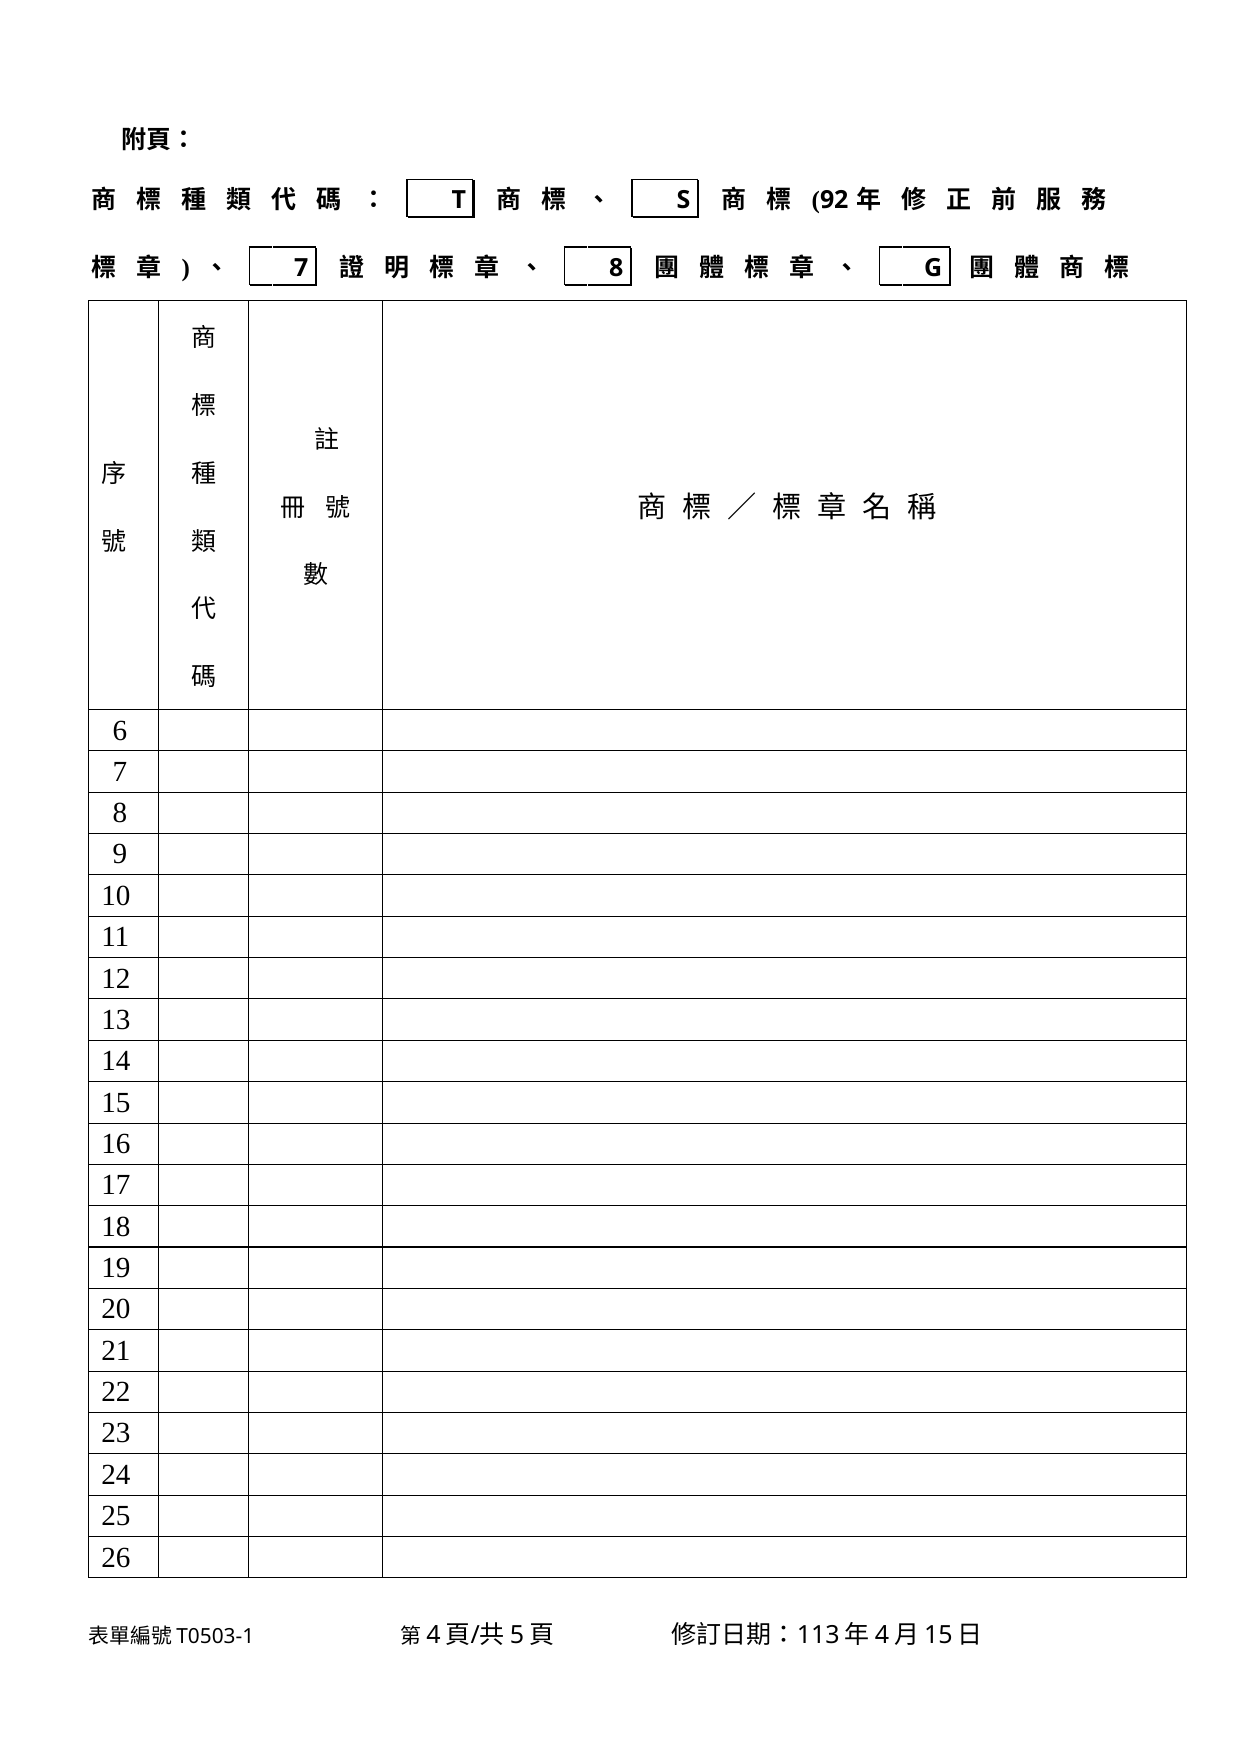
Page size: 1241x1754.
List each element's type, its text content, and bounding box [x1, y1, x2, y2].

table_cell 11 [89, 917, 158, 957]
table_cell [249, 1124, 382, 1164]
table_cell [383, 1537, 1186, 1577]
table_cell [249, 1041, 382, 1081]
table_cell [383, 751, 1186, 792]
table_cell [249, 1454, 382, 1494]
table_cell [249, 875, 382, 916]
table_cell [249, 999, 382, 1040]
table_cell [383, 1372, 1186, 1412]
table_cell 12 [89, 958, 158, 998]
table_cell 20 [89, 1289, 158, 1329]
table_cell [249, 1165, 382, 1205]
table_cell [159, 751, 248, 792]
table_cell [159, 1454, 248, 1494]
table_cell 26 [89, 1537, 158, 1577]
table_cell [159, 875, 248, 916]
table_cell [159, 917, 248, 957]
table_cell [383, 1330, 1186, 1371]
table_cell [249, 1372, 382, 1412]
table_cell 25 [89, 1496, 158, 1536]
table_cell 13 [89, 999, 158, 1040]
table_cell [249, 958, 382, 998]
table_cell 22 [89, 1372, 158, 1412]
table_cell [383, 1124, 1186, 1164]
table_cell 17 [89, 1165, 158, 1205]
table_cell 21 [89, 1330, 158, 1371]
table_cell [249, 1496, 382, 1536]
table_cell [159, 1537, 248, 1577]
table_cell 15 [89, 1082, 158, 1122]
table_header 序號 [89, 301, 158, 709]
table_cell [249, 1330, 382, 1371]
text 附頁： [121, 119, 1151, 155]
table_cell 19 [89, 1248, 158, 1288]
table_cell [383, 917, 1186, 957]
table_cell [159, 710, 248, 750]
table_cell [383, 710, 1186, 750]
table_cell [159, 999, 248, 1040]
table_cell [249, 834, 382, 874]
table_cell 16 [89, 1124, 158, 1164]
table_header 註冊號數 [249, 301, 382, 709]
table_cell [159, 1289, 248, 1329]
text 商標種類代碼： T 商標、 S 商標(92年修正前服務標章)、 7 證明標章、 8 團體標章、 G 團體商標 [91, 164, 1149, 300]
table_cell 6 [89, 710, 158, 750]
table_cell [383, 1413, 1186, 1453]
table_cell [249, 1206, 382, 1246]
table_cell [249, 793, 382, 833]
table_cell [159, 793, 248, 833]
table_cell [159, 958, 248, 998]
table_cell [383, 875, 1186, 916]
table_cell [249, 1082, 382, 1122]
table_cell [249, 751, 382, 792]
table_cell [383, 1206, 1186, 1246]
table_cell [383, 999, 1186, 1040]
table_cell [159, 834, 248, 874]
table_cell 23 [89, 1413, 158, 1453]
table_cell [383, 793, 1186, 833]
table_cell [249, 917, 382, 957]
table_cell [159, 1165, 248, 1205]
table_cell [383, 1082, 1186, 1122]
table_cell [159, 1248, 248, 1288]
table_cell 8 [89, 793, 158, 833]
table_cell [249, 1248, 382, 1288]
table_cell 7 [89, 751, 158, 792]
table_cell [249, 1537, 382, 1577]
table_cell [383, 834, 1186, 874]
table_cell [159, 1041, 248, 1081]
table_cell [249, 1289, 382, 1329]
table_cell [159, 1206, 248, 1246]
table_cell [159, 1496, 248, 1536]
table_cell [159, 1124, 248, 1164]
table_cell [159, 1372, 248, 1412]
table_cell 10 [89, 875, 158, 916]
table_cell [383, 1041, 1186, 1081]
table_cell 9 [89, 834, 158, 874]
table_cell [383, 1248, 1186, 1288]
table_cell [159, 1330, 248, 1371]
table_header 商標／標章名稱 [383, 301, 1186, 709]
table_cell [159, 1413, 248, 1453]
table_cell [383, 958, 1186, 998]
table_cell [249, 1413, 382, 1453]
table_header 商標種 類代碼 [159, 301, 248, 709]
table_cell [383, 1165, 1186, 1205]
table_cell 24 [89, 1454, 158, 1494]
table_cell [383, 1454, 1186, 1494]
table_cell [383, 1289, 1186, 1329]
table_cell [159, 1082, 248, 1122]
table_cell 14 [89, 1041, 158, 1081]
table_cell [383, 1496, 1186, 1536]
table_cell 18 [89, 1206, 158, 1246]
table_cell [249, 710, 382, 750]
